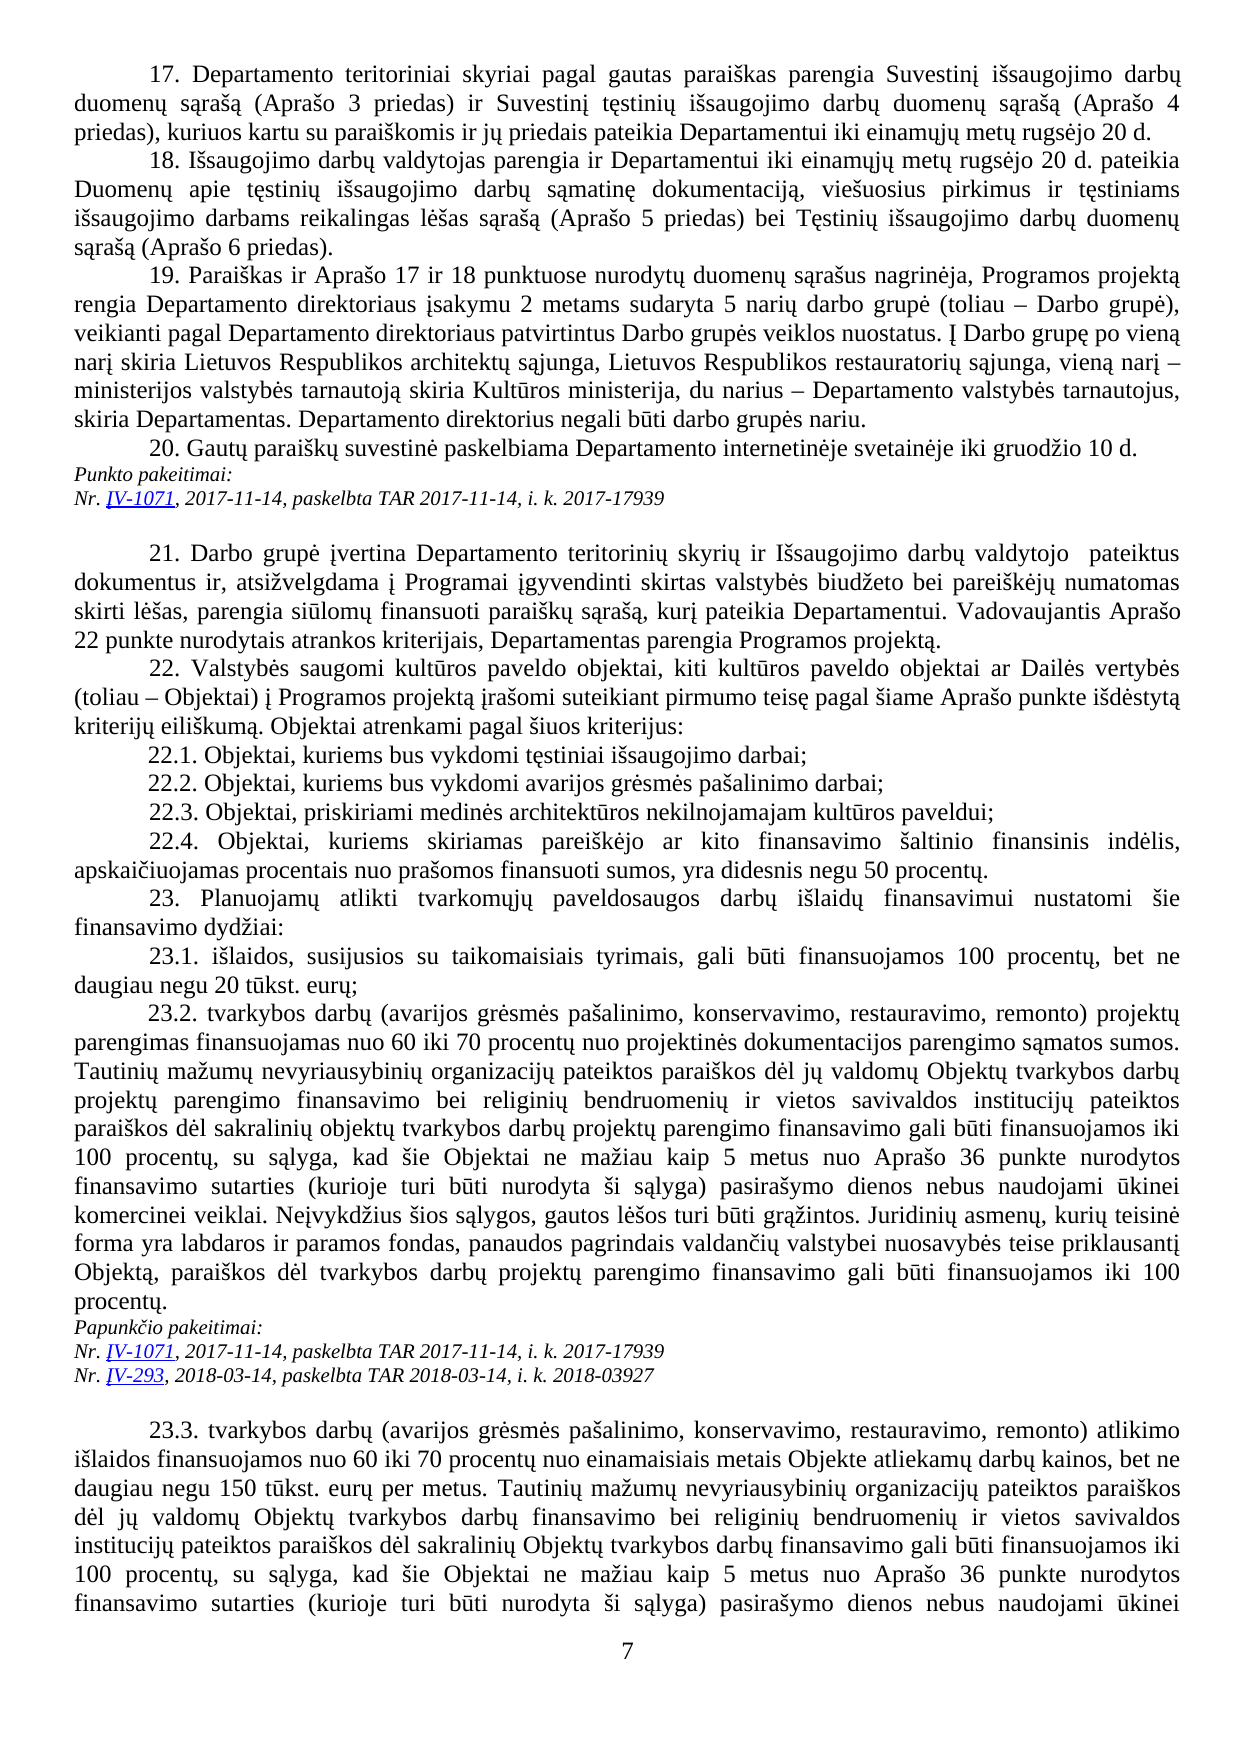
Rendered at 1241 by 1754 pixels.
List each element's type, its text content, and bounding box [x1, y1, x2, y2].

text 23.3. tvarkybos darbų (avarijos grėsmės pašalinimo, konservavimo, restauravimo, remonto) atlikimo išlaidos finansuojamos nuo 60 iki 70 procentų nuo einamaisiais metais Objekte atliekamų darbų kainos, bet ne daugiau negu 150 tūkst. eurų per metus. Tautinių mažumų nevyriausybinių organizacijų pateiktos paraiškos dėl jų valdomų Objektų tvarkybos darbų finansavimo bei religinių bendruomenių ir vietos savivaldos institucijų pateiktos paraiškos dėl sakralinių Objektų tvarkybos darbų finansavimo gali būti finansuojamos iki 100 procentų, su sąlyga, kad šie Objektai ne mažiau kaip 5 metus nuo Aprašo 36 punkte nurodytos finansavimo sutarties (kurioje turi būti nurodyta ši sąlyga) pasirašymo dienos nebus naudojami ūkinei [74, 1416, 1181, 1617]
text Nr. ĮV-1071, 2017-11-14, paskelbta TAR 2017-11-14, i. k. 2017-17939 [74, 486, 1181, 510]
text 22.1. Objektai, kuriems bus vykdomi tęstiniai išsaugojimo darbai; [74, 740, 1181, 768]
text 23. Planuojamų atlikti tvarkomųjų paveldosaugos darbų išlaidų finansavimui nustatomi šie finansavimo dydžiai: [74, 883, 1181, 941]
text 17. Departamento teritoriniai skyriai pagal gautas paraiškas parengia Suvestinį išsaugojimo darbų duomenų sąrašą (Aprašo 3 priedas) ir Suvestinį tęstinių išsaugojimo darbų duomenų sąrašą (Aprašo 4 priedas), kuriuos kartu su paraiškomis ir jų priedais pateikia Departamentui iki einamųjų metų rugsėjo 20 d. [74, 59, 1181, 145]
text 23.1. išlaidos, susijusios su taikomaisiais tyrimais, gali būti finansuojamos 100 procentų, bet ne daugiau negu 20 tūkst. eurų; [74, 941, 1181, 998]
text 22. Valstybės saugomi kultūros paveldo objektai, kiti kultūros paveldo objektai ar Dailės vertybės (toliau – Objektai) į Programos projektą įrašomi suteikiant pirmumo teisę pagal šiame Aprašo punkte išdėstytą kriterijų eiliškumą. Objektai atrenkami pagal šiuos kriterijus: [74, 653, 1181, 740]
text Punkto pakeitimai: [74, 462, 1181, 486]
text 20. Gautų paraiškų suvestinė paskelbiama Departamento internetinėje svetainėje iki gruodžio 10 d. [74, 433, 1181, 462]
text 22.4. Objektai, kuriems skiriamas pareiškėjo ar kito finansavimo šaltinio finansinis indėlis, apskaičiuojamas procentais nuo prašomos finansuoti sumos, yra didesnis negu 50 procentų. [74, 826, 1181, 883]
text Nr. ĮV-293, 2018-03-14, paskelbta TAR 2018-03-14, i. k. 2018-03927 [74, 1363, 1181, 1387]
text Nr. ĮV-1071, 2017-11-14, paskelbta TAR 2017-11-14, i. k. 2017-17939 [74, 1339, 1181, 1363]
text Papunkčio pakeitimai: [74, 1315, 1181, 1339]
text 19. Paraiškas ir Aprašo 17 ir 18 punktuose nurodytų duomenų sąrašus nagrinėja, Programos projektą rengia Departamento direktoriaus įsakymu 2 metams sudaryta 5 narių darbo grupė (toliau – Darbo grupė), veikianti pagal Departamento direktoriaus patvirtintus Darbo grupės veiklos nuostatus. Į Darbo grupę po vieną narį skiria Lietuvos Respublikos architektų sąjunga, Lietuvos Respublikos restauratorių sąjunga, vieną narį – ministerijos valstybės tarnautoją skiria Kultūros ministerija, du narius – Departamento valstybės tarnautojus, skiria Departamentas. Departamento direktorius negali būti darbo grupės nariu. [74, 260, 1181, 433]
text 21. Darbo grupė įvertina Departamento teritorinių skyrių ir Išsaugojimo darbų valdytojo pateiktus dokumentus ir, atsižvelgdama į Programai įgyvendinti skirtas valstybės biudžeto bei pareiškėjų numatomas skirti lėšas, parengia siūlomų finansuoti paraiškų sąrašą, kurį pateikia Departamentui. Vadovaujantis Aprašo 22 punkte nurodytais atrankos kriterijais, Departamentas parengia Programos projektą. [74, 538, 1181, 653]
text 23.2. tvarkybos darbų (avarijos grėsmės pašalinimo, konservavimo, restauravimo, remonto) projektų parengimas finansuojamas nuo 60 iki 70 procentų nuo projektinės dokumentacijos parengimo sąmatos sumos. Tautinių mažumų nevyriausybinių organizacijų pateiktos paraiškos dėl jų valdomų Objektų tvarkybos darbų projektų parengimo finansavimo bei religinių bendruomenių ir vietos savivaldos institucijų pateiktos paraiškos dėl sakralinių objektų tvarkybos darbų projektų parengimo finansavimo gali būti finansuojamos iki 100 procentų, su sąlyga, kad šie Objektai ne mažiau kaip 5 metus nuo Aprašo 36 punkte nurodytos finansavimo sutarties (kurioje turi būti nurodyta ši sąlyga) pasirašymo dienos nebus naudojami ūkinei komercinei veiklai. Neįvykdžius šios sąlygos, gautos lėšos turi būti grąžintos. Juridinių asmenų, kurių teisinė forma yra labdaros ir paramos fondas, panaudos pagrindais valdančių valstybei nuosavybės teise priklausantį Objektą, paraiškos dėl tvarkybos darbų projektų parengimo finansavimo gali būti finansuojamos iki 100 procentų. [74, 998, 1181, 1315]
text 22.3. Objektai, priskiriami medinės architektūros nekilnojamajam kultūros paveldui; [74, 797, 1181, 826]
text 22.2. Objektai, kuriems bus vykdomi avarijos grėsmės pašalinimo darbai; [74, 768, 1181, 797]
text 18. Išsaugojimo darbų valdytojas parengia ir Departamentui iki einamųjų metų rugsėjo 20 d. pateikia Duomenų apie tęstinių išsaugojimo darbų sąmatinę dokumentaciją, viešuosius pirkimus ir tęstiniams išsaugojimo darbams reikalingas lėšas sąrašą (Aprašo 5 priedas) bei Tęstinių išsaugojimo darbų duomenų sąrašą (Aprašo 6 priedas). [74, 145, 1181, 260]
